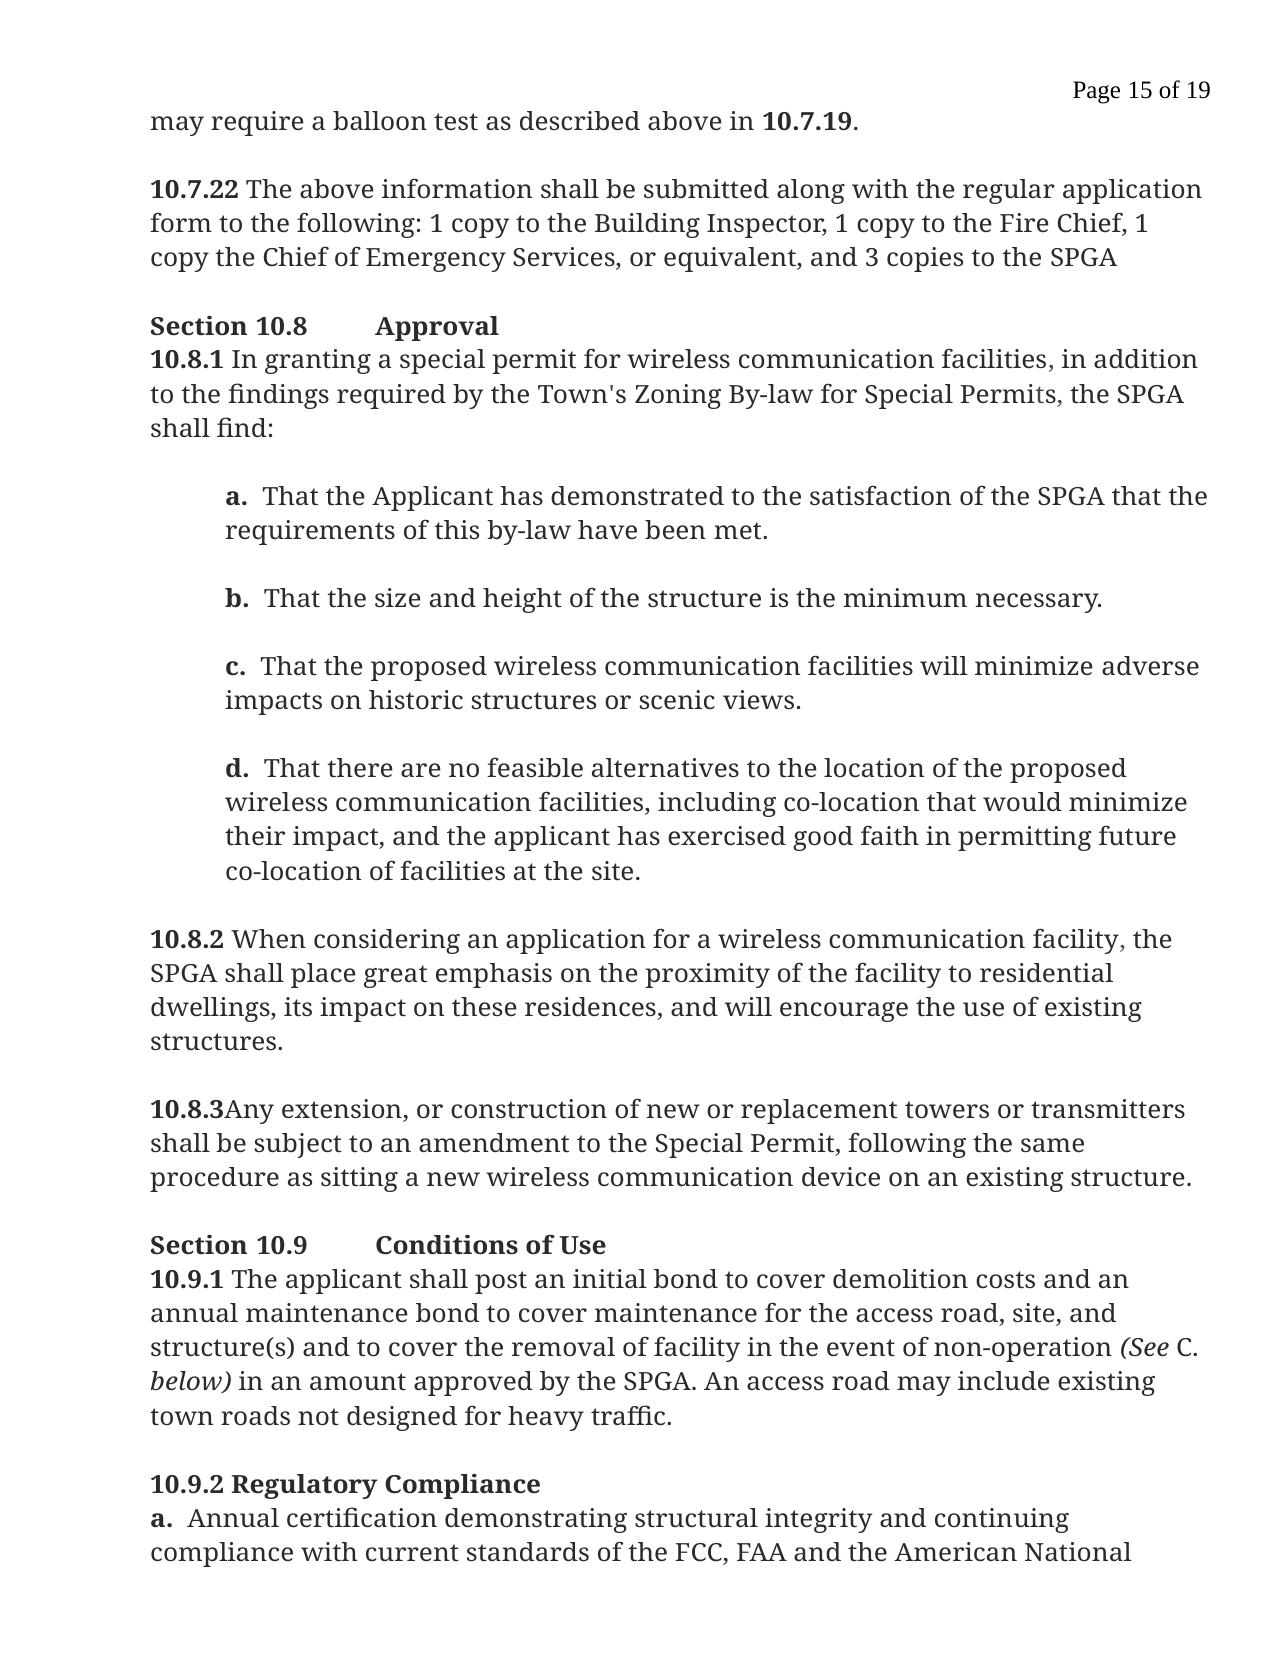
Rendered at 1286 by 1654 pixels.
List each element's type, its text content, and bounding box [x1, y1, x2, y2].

text 10.8.2 When considering an application for a wireless communication facility, the SPGA shall place great emphasis on the proximity of the facility to residential dwellings, its impact on these residences, and will encourage the use of existing structures. [150, 921, 1210, 1057]
text a. That the Applicant has demonstrated to the satisfaction of the SPGA that the requirements of this by-law have been met. [225, 478, 1210, 547]
text a. Annual certification demonstrating structural integrity and continuing compliance with current standards of the FCC, FAA and the American National [150, 1500, 1210, 1568]
text 10.7.22 The above information shall be submitted along with the regular application form to the following: 1 copy to the Building Inspector, 1 copy to the Fire Chief, 1 copy the Chief of Emergency Services, or equivalent, and 3 copies to the SPGA [150, 172, 1210, 274]
text c. That the proposed wireless communication facilities will minimize adverse impacts on historic structures or scenic views. [225, 649, 1210, 717]
text Section 10.9 Conditions of Use [75, 1228, 1210, 1262]
text 10.8.3Any extension, or construction of new or replacement towers or transmitters shall be subject to an amendment to the Special Permit, following the same procedure as sitting a new wireless communication device on an existing structure. [150, 1092, 1210, 1194]
text 10.8.1 In granting a special permit for wireless communication facilities, in addition to the findings required by the Town's Zoning By-law for Special Permits, the SPGA shall find: [150, 342, 1210, 444]
text d. That there are no feasible alternatives to the location of the proposed wireless communication facilities, including co-location that would minimize their impact, and the applicant has exercised good faith in permitting future co-location of facilities at the site. [225, 751, 1210, 887]
text may require a balloon test as described above in 10.7.19. [150, 104, 1210, 138]
text b. That the size and height of the structure is the minimum necessary. [150, 581, 1210, 615]
text Section 10.8 Approval [75, 308, 1210, 342]
text 10.9.2 Regulatory Compliance [75, 1466, 1210, 1500]
text 10.9.1 The applicant shall post an initial bond to cover demolition costs and an annual maintenance bond to cover maintenance for the access road, site, and structure(s) and to cover the removal of facility in the event of non-operation (See C. below) in an amount approved by the SPGA. An access road may include existing town roads not designed for heavy traffic. [150, 1262, 1210, 1432]
